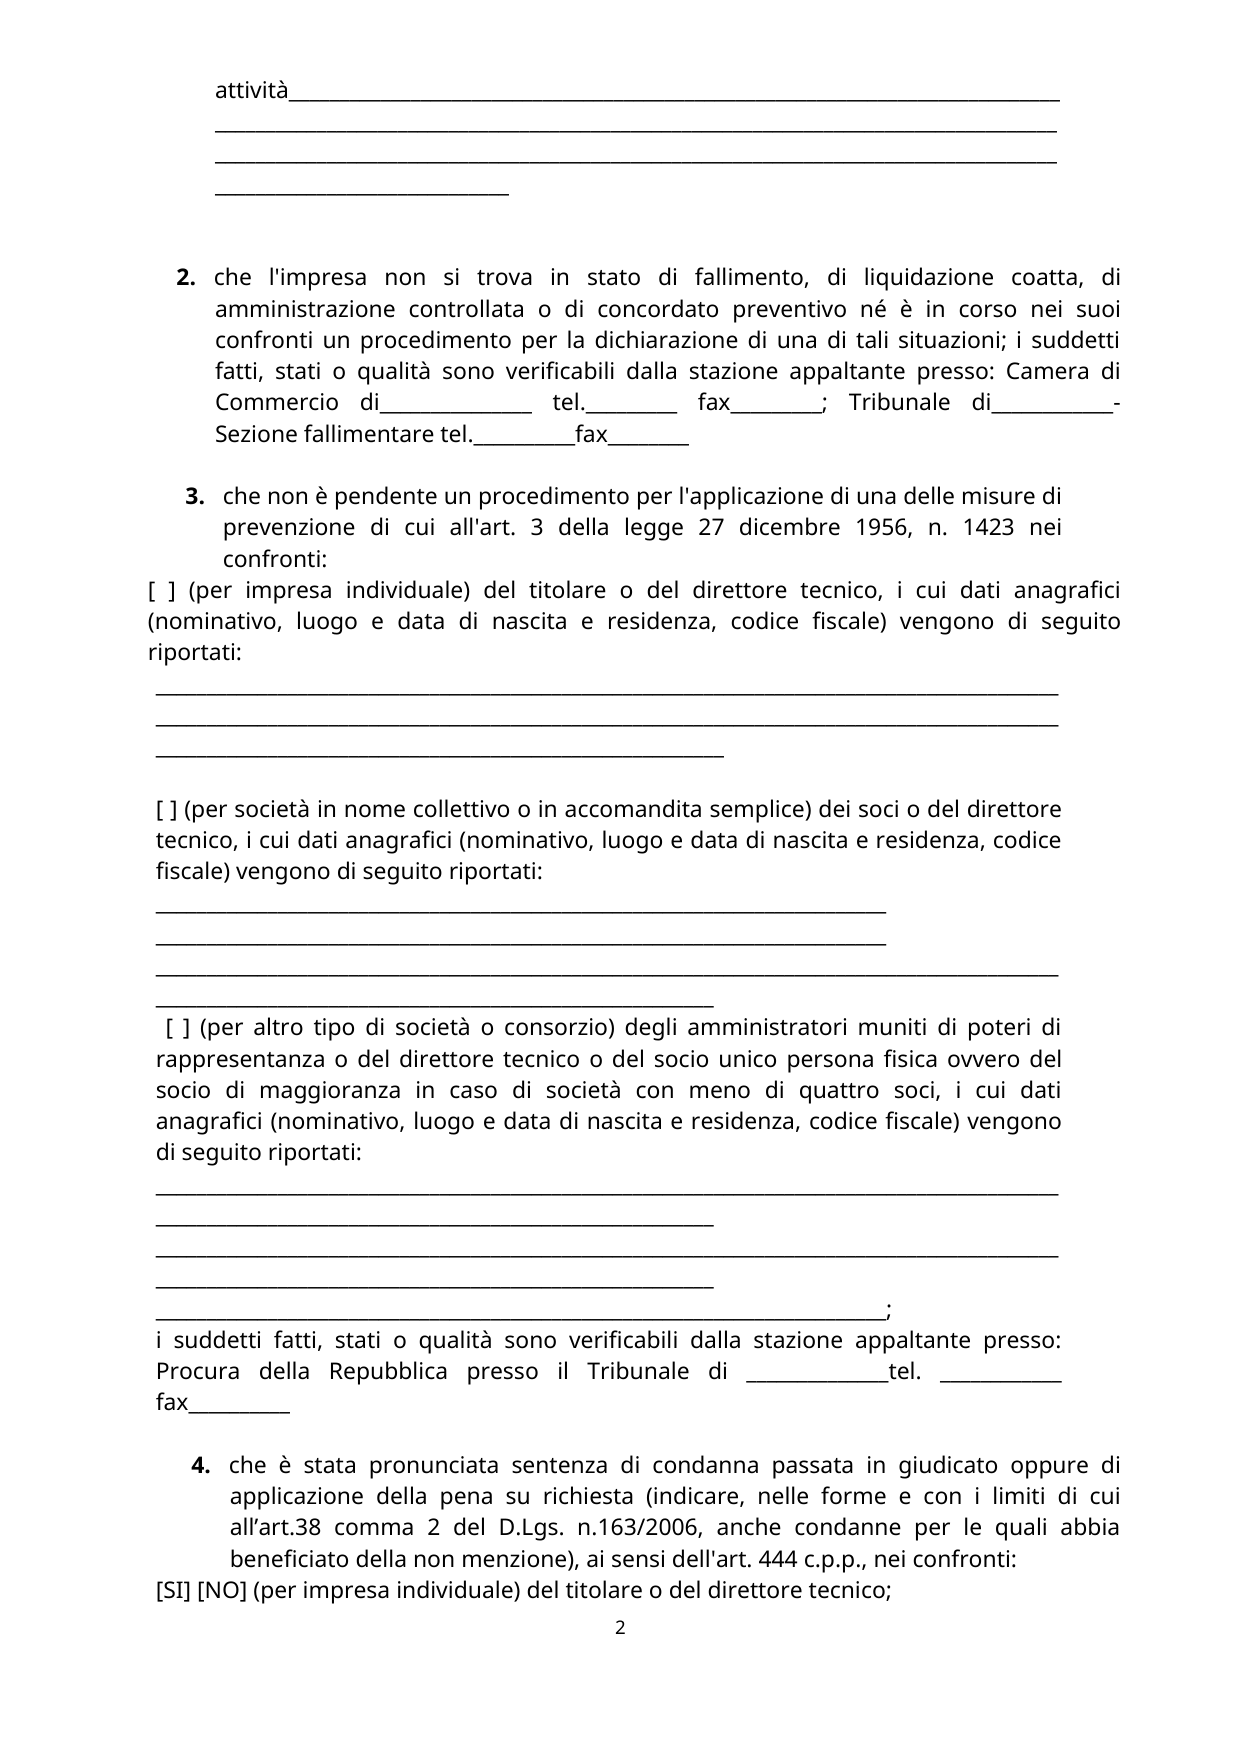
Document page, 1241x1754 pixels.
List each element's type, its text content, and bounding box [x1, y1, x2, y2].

list attività_______________________________________________________________________________________________________________________________________________________________________________________________________________________________________________________________________________ [176, 74, 1063, 199]
list che non è pendente un procedimento per l'applicazione di una delle misure di prevenzione di cui all'art. 3 della legge 27 dicembre 1956, n. 1423 nei confronti: [185, 480, 1063, 574]
text ________________________________________________________________________ [156, 886, 1063, 917]
text [ ] (per impresa individuale) del titolare o del direttore tecnico, i cui dati anagrafici (nominativo, luogo e data di nascita e residenza, codice fiscale) vengono di seguito riportati: [148, 574, 1122, 667]
text __________________________________________________________________________________________________________________________________________________________________________________________________________________________________________ [156, 667, 1063, 761]
list che l'impresa non si trova in stato di fallimento, di liquidazione coatta, di amministrazione controllata o di concordato preventivo né è in corso nei suoi confronti un procedimento per la dichiarazione di una di tali situazioni; i suddetti fatti, stati o qualità sono verificabili dalla stazione appaltante presso: Camera di Commercio di_______________ tel._________ fax_________; Tribunale di____________- Sezione fallimentare tel.__________fax________ [176, 261, 1122, 449]
text ________________________________________________________________________________________________________________________________________________ [156, 1167, 1063, 1230]
text [ ] (per società in nome collettivo o in accomandita semplice) dei soci o del direttore tecnico, i cui dati anagrafici (nominativo, luogo e data di nascita e residenza, codice fiscale) vengono di seguito riportati: [156, 792, 1063, 886]
text ________________________________________________________________________ [156, 917, 1063, 949]
text ________________________________________________________________________________________________________________________________________________ [156, 1230, 1063, 1292]
text [SI] [NO] (per impresa individuale) del titolare o del direttore tecnico; [156, 1574, 1063, 1605]
text ________________________________________________________________________________________________________________________________________________ [156, 949, 1063, 1011]
text i suddetti fatti, stati o qualità sono verificabili dalla stazione appaltante presso: Procura della Repubblica presso il Tribunale di ______________tel. ____________ fax__________ [156, 1324, 1063, 1417]
list che è stata pronunciata sentenza di condanna passata in giudicato oppure di applicazione della pena su richiesta (indicare, nelle forme e con i limiti di cui all’art.38 comma 2 del D.Lgs. n.163/2006, anche condanne per le quali abbia beneficiato della non menzione), ai sensi dell'art. 444 c.p.p., nei confronti: [191, 1449, 1122, 1574]
text ________________________________________________________________________; [156, 1292, 1063, 1324]
text [ ] (per altro tipo di società o consorzio) degli amministratori muniti di poteri di rappresentanza o del direttore tecnico o del socio unico persona fisica ovvero del socio di maggioranza in caso di società con meno di quattro soci, i cui dati anagrafici (nominativo, luogo e data di nascita e residenza, codice fiscale) vengono di seguito riportati: [156, 1011, 1063, 1167]
